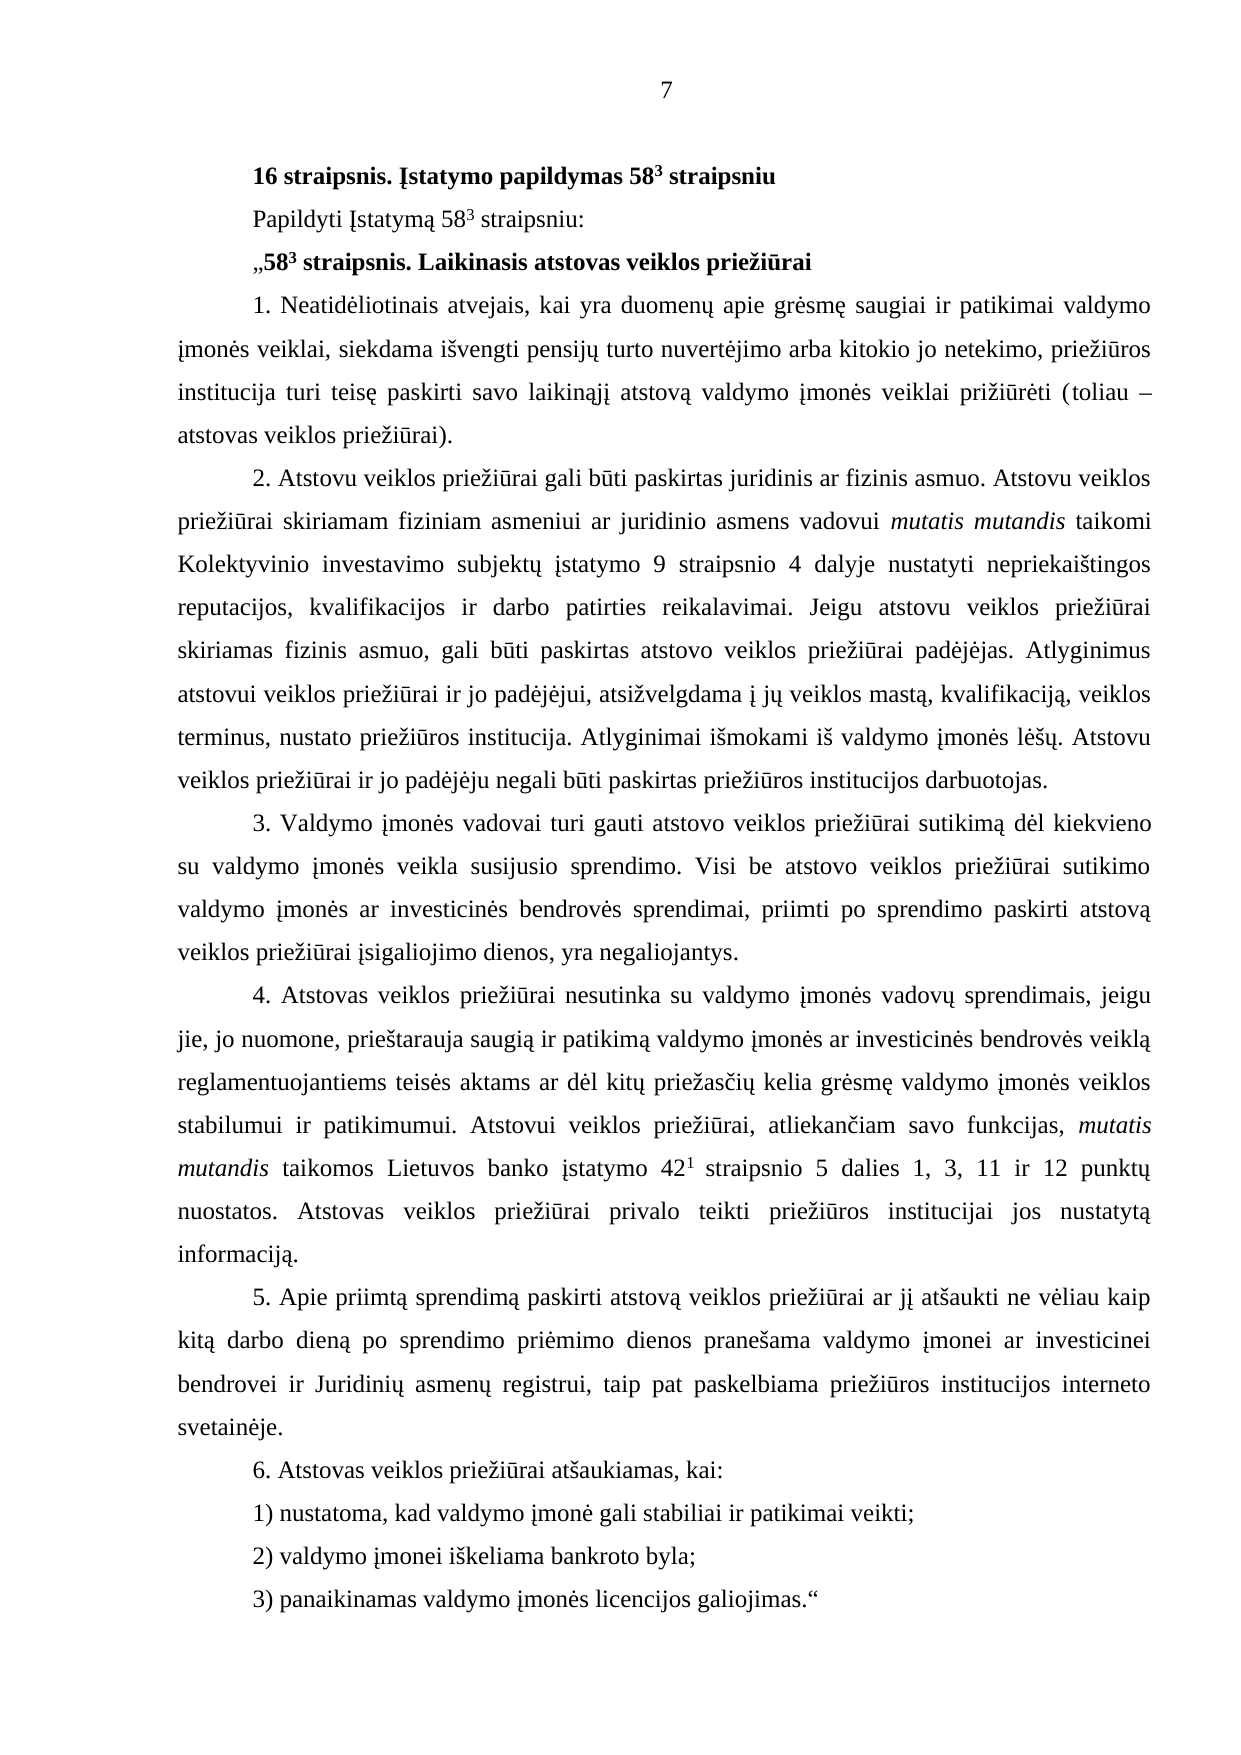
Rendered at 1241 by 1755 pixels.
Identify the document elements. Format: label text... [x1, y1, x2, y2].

text 1. Neatidėliotinais atvejais, kai yra duomenų apie grėsmę saugiai ir patikimai valdymo įmonės veiklai, siekdama išvengti pensijų turto nuvertėjimo arba kitokio jo netekimo, priežiūros institucija turi teisę paskirti savo laikinąjį atstovą valdymo įmonės veiklai prižiūrėti (toliau – atstovas veiklos priežiūrai). [177, 291, 1152, 449]
text 3. Valdymo įmonės vadovai turi gauti atstovo veiklos priežiūrai sutikimą dėl kiekvieno su valdymo įmonės veikla susijusio sprendimo. Visi be atstovo veiklos priežiūrai sutikimo valdymo įmonės ar investicinės bendrovės sprendimai, priimti po sprendimo paskirti atstovą veiklos priežiūrai įsigaliojimo dienos, yra negaliojantys. [177, 808, 1152, 966]
text 16 straipsnis. Įstatymo papildymas 583 straipsniu [177, 161, 1152, 190]
text 5. Apie priimtą sprendimą paskirti atstovą veiklos priežiūrai ar jį atšaukti ne vėliau kaip kitą darbo dieną po sprendimo priėmimo dienos pranešama valdymo įmonei ar investicinei bendrovei ir Juridinių asmenų registrui, taip pat paskelbiama priežiūros institucijos interneto svetainėje. [177, 1282, 1152, 1441]
text Papildyti Įstatymą 583 straipsniu: [177, 204, 1152, 233]
text 3) panaikinamas valdymo įmonės licencijos galiojimas.“ [177, 1584, 1152, 1613]
text 2) valdymo įmonei iškeliama bankroto byla; [177, 1541, 1152, 1570]
text 4. Atstovas veiklos priežiūrai nesutinka su valdymo įmonės vadovų sprendimais, jeigu jie, jo nuomone, prieštarauja saugią ir patikimą valdymo įmonės ar investicinės bendrovės veiklą reglamentuojantiems teisės aktams ar dėl kitų priežasčių kelia grėsmę valdymo įmonės veiklos stabilumui ir patikimumui. Atstovui veiklos priežiūrai, atliekančiam savo funkcijas, mutatis mutandis taikomos Lietuvos banko įstatymo 421 straipsnio 5 dalies 1, 3, 11 ir 12 punktų nuostatos. Atstovas veiklos priežiūrai privalo teikti priežiūros institucijai jos nustatytą informaciją. [177, 981, 1152, 1268]
text „583 straipsnis. Laikinasis atstovas veiklos priežiūrai [177, 247, 1152, 276]
text 6. Atstovas veiklos priežiūrai atšaukiamas, kai: [177, 1455, 1152, 1484]
text 1) nustatoma, kad valdymo įmonė gali stabiliai ir patikimai veikti; [177, 1498, 1152, 1527]
text 2. Atstovu veiklos priežiūrai gali būti paskirtas juridinis ar fizinis asmuo. Atstovu veiklos priežiūrai skiriamam fiziniam asmeniui ar juridinio asmens vadovui mutatis mutandis taikomi Kolektyvinio investavimo subjektų įstatymo 9 straipsnio 4 dalyje nustatyti nepriekaištingos reputacijos, kvalifikacijos ir darbo patirties reikalavimai. Jeigu atstovu veiklos priežiūrai skiriamas fizinis asmuo, gali būti paskirtas atstovo veiklos priežiūrai padėjėjas. Atlyginimus atstovui veiklos priežiūrai ir jo padėjėjui, atsižvelgdama į jų veiklos mastą, kvalifikaciją, veiklos terminus, nustato priežiūros institucija. Atlyginimai išmokami iš valdymo įmonės lėšų. Atstovu veiklos priežiūrai ir jo padėjėju negali būti paskirtas priežiūros institucijos darbuotojas. [177, 463, 1152, 794]
